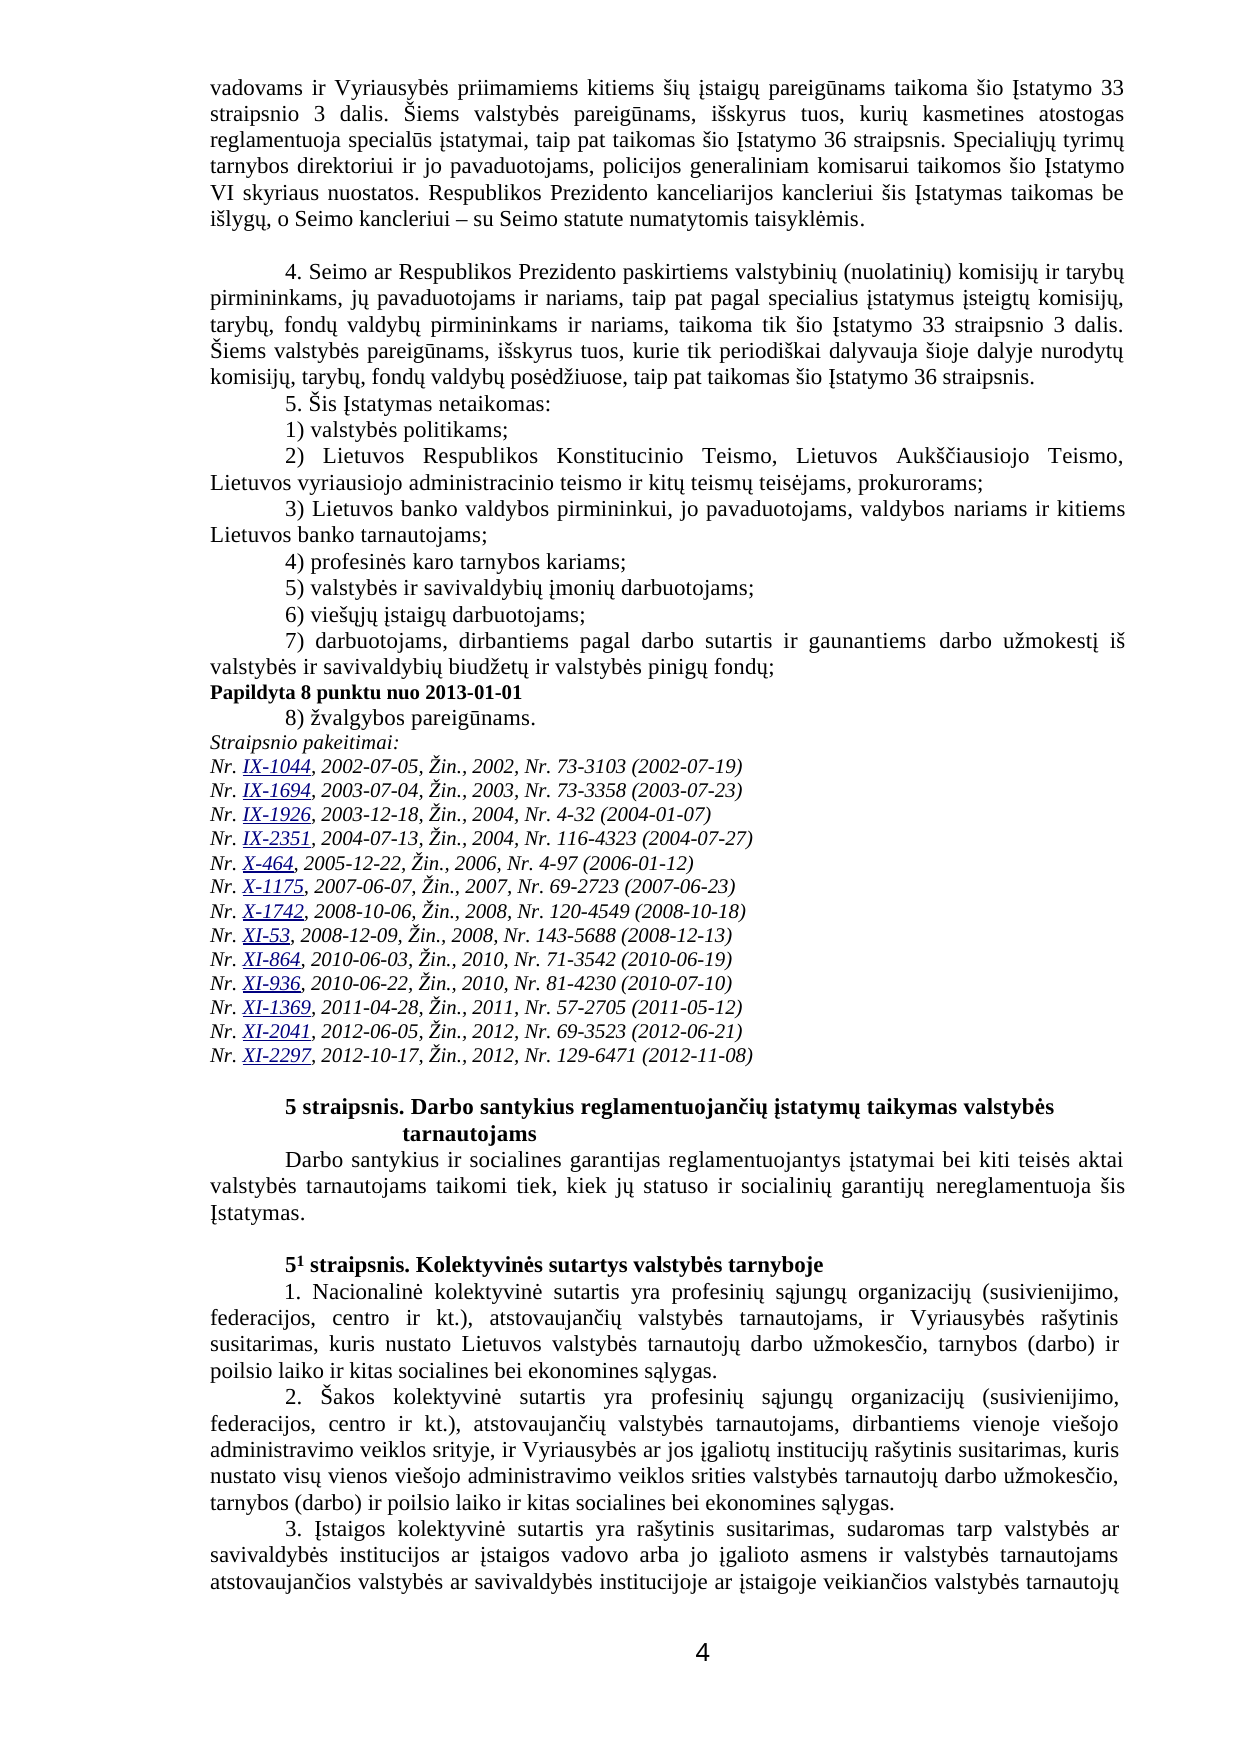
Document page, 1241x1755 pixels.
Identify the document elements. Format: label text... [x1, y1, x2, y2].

text 4. Seimo ar Respublikos Prezidento paskirtiems valstybinių (nuolatinių) komisijų ir tarybų pirmininkams, jų pavaduotojams ir nariams, taip pat pagal specialius įstatymus įsteigtų komisijų, tarybų, fondų valdybų pirmininkams ir nariams, taikoma tik šio Įstatymo 33 straipsnio 3 dalis. Šiems valstybės pareigūnams, išskyrus tuos, kurie tik periodiškai dalyvauja šioje dalyje nurodytų komisijų, tarybų, fondų valdybų posėdžiuose, taip pat taikomas šio Įstatymo 36 straipsnis. [210, 258, 1126, 390]
text Nr. IX-2351, 2004-07-13, Žin., 2004, Nr. 116-4323 (2004-07-27) [210, 826, 1120, 850]
text Nr. XI-53, 2008-12-09, Žin., 2008, Nr. 143-5688 (2008-12-13) [210, 923, 1120, 947]
text Nr. X-1175, 2007-06-07, Žin., 2007, Nr. 69-2723 (2007-06-23) [210, 874, 1120, 898]
text 5 straipsnis. Darbo santykius reglamentuojančių įstatymų taikymas valstybės [285, 1093, 1126, 1120]
text Papildyta 8 punktu nuo 2013-01-01 [210, 680, 1126, 704]
text 5) valstybės ir savivaldybių įmonių darbuotojams; [210, 574, 1126, 601]
text Darbo santykius ir socialines garantijas reglamentuojantys įstatymai bei kiti teisės aktai valstybės tarnautojams taikomi tiek, kiek jų statuso ir socialinių garantijų nereglamentuoja šis Įstatymas. [210, 1146, 1126, 1225]
text Straipsnio pakeitimai: [210, 730, 1126, 754]
text vadovams ir Vyriausybės priimamiems kitiems šių įstaigų pareigūnams taikoma šio Įstatymo 33 straipsnio 3 dalis. Šiems valstybės pareigūnams, išskyrus tuos, kurių kasmetines atostogas reglamentuoja specialūs įstatymai, taip pat taikomas šio Įstatymo 36 straipsnis. Specialiųjų tyrimų tarnybos direktoriui ir jo pavaduotojams, policijos generaliniam komisarui taikomos šio Įstatymo VI skyriaus nuostatos. Respublikos Prezidento kanceliarijos kancleriui šis Įstatymas taikomas be išlygų, o Seimo kancleriui – su Seimo statute numatytomis taisyklėmis. [210, 73, 1126, 232]
text Nr. X-464, 2005-12-22, Žin., 2006, Nr. 4-97 (2006-01-12) [210, 850, 1120, 874]
text 4) profesinės karo tarnybos kariams; [210, 548, 1126, 574]
text 2) Lietuvos Respublikos Konstitucinio Teismo, Lietuvos Aukščiausiojo Teismo, Lietuvos vyriausiojo administracinio teismo ir kitų teismų teisėjams, prokurorams; [210, 442, 1126, 495]
text Nr. IX-1694, 2003-07-04, Žin., 2003, Nr. 73-3358 (2003-07-23) [210, 778, 1120, 802]
text 2. Šakos kolektyvinė sutartis yra profesinių sąjungų organizacijų (susivienijimo, federacijos, centro ir kt.), atstovaujančių valstybės tarnautojams, dirbantiems vienoje viešojo administravimo veiklos srityje, ir Vyriausybės ar jos įgaliotų institucijų rašytinis susitarimas, kuris nustato visų vienos viešojo administravimo veiklos srities valstybės tarnautojų darbo užmokesčio, tarnybos (darbo) ir poilsio laiko ir kitas socialines bei ekonomines sąlygas. [210, 1383, 1120, 1515]
text Nr. XI-1369, 2011-04-28, Žin., 2011, Nr. 57-2705 (2011-05-12) [210, 995, 1120, 1019]
text Nr. XI-864, 2010-06-03, Žin., 2010, Nr. 71-3542 (2010-06-19) [210, 947, 1120, 971]
text Nr. XI-936, 2010-06-22, Žin., 2010, Nr. 81-4230 (2010-07-10) [210, 971, 1120, 995]
text 51 straipsnis. Kolektyvinės sutartys valstybės tarnyboje [210, 1251, 1120, 1278]
text 1. Nacionalinė kolektyvinė sutartis yra profesinių sąjungų organizacijų (susivienijimo, federacijos, centro ir kt.), atstovaujančių valstybės tarnautojams, ir Vyriausybės rašytinis susitarimas, kuris nustato Lietuvos valstybės tarnautojų darbo užmokesčio, tarnybos (darbo) ir poilsio laiko ir kitas socialines bei ekonomines sąlygas. [210, 1278, 1120, 1383]
text tarnautojams [402, 1120, 1126, 1146]
text 3. Įstaigos kolektyvinė sutartis yra rašytinis susitarimas, sudaromas tarp valstybės ar savivaldybės institucijos ar įstaigos vadovo arba jo įgalioto asmens ir valstybės tarnautojams atstovaujančios valstybės ar savivaldybės institucijoje ar įstaigoje veikiančios valstybės tarnautojų [210, 1515, 1120, 1594]
text Nr. X-1742, 2008-10-06, Žin., 2008, Nr. 120-4549 (2008-10-18) [210, 898, 1120, 923]
text Nr. XI-2297, 2012-10-17, Žin., 2012, Nr. 129-6471 (2012-11-08) [210, 1043, 1120, 1067]
text 3) Lietuvos banko valdybos pirmininkui, jo pavaduotojams, valdybos nariams ir kitiems Lietuvos banko tarnautojams; [210, 495, 1126, 548]
text Nr. XI-2041, 2012-06-05, Žin., 2012, Nr. 69-3523 (2012-06-21) [210, 1019, 1120, 1043]
text Nr. IX-1044, 2002-07-05, Žin., 2002, Nr. 73-3103 (2002-07-19) [210, 754, 1126, 778]
text Nr. IX-1926, 2003-12-18, Žin., 2004, Nr. 4-32 (2004-01-07) [210, 802, 1120, 826]
text 1) valstybės politikams; [210, 416, 1126, 442]
text 7) darbuotojams, dirbantiems pagal darbo sutartis ir gaunantiems darbo užmokestį iš valstybės ir savivaldybių biudžetų ir valstybės pinigų fondų; [210, 627, 1126, 680]
text 8) žvalgybos pareigūnams. [210, 704, 1126, 730]
text 6) viešųjų įstaigų darbuotojams; [210, 601, 1126, 627]
text 5. Šis Įstatymas netaikomas: [210, 390, 1126, 416]
